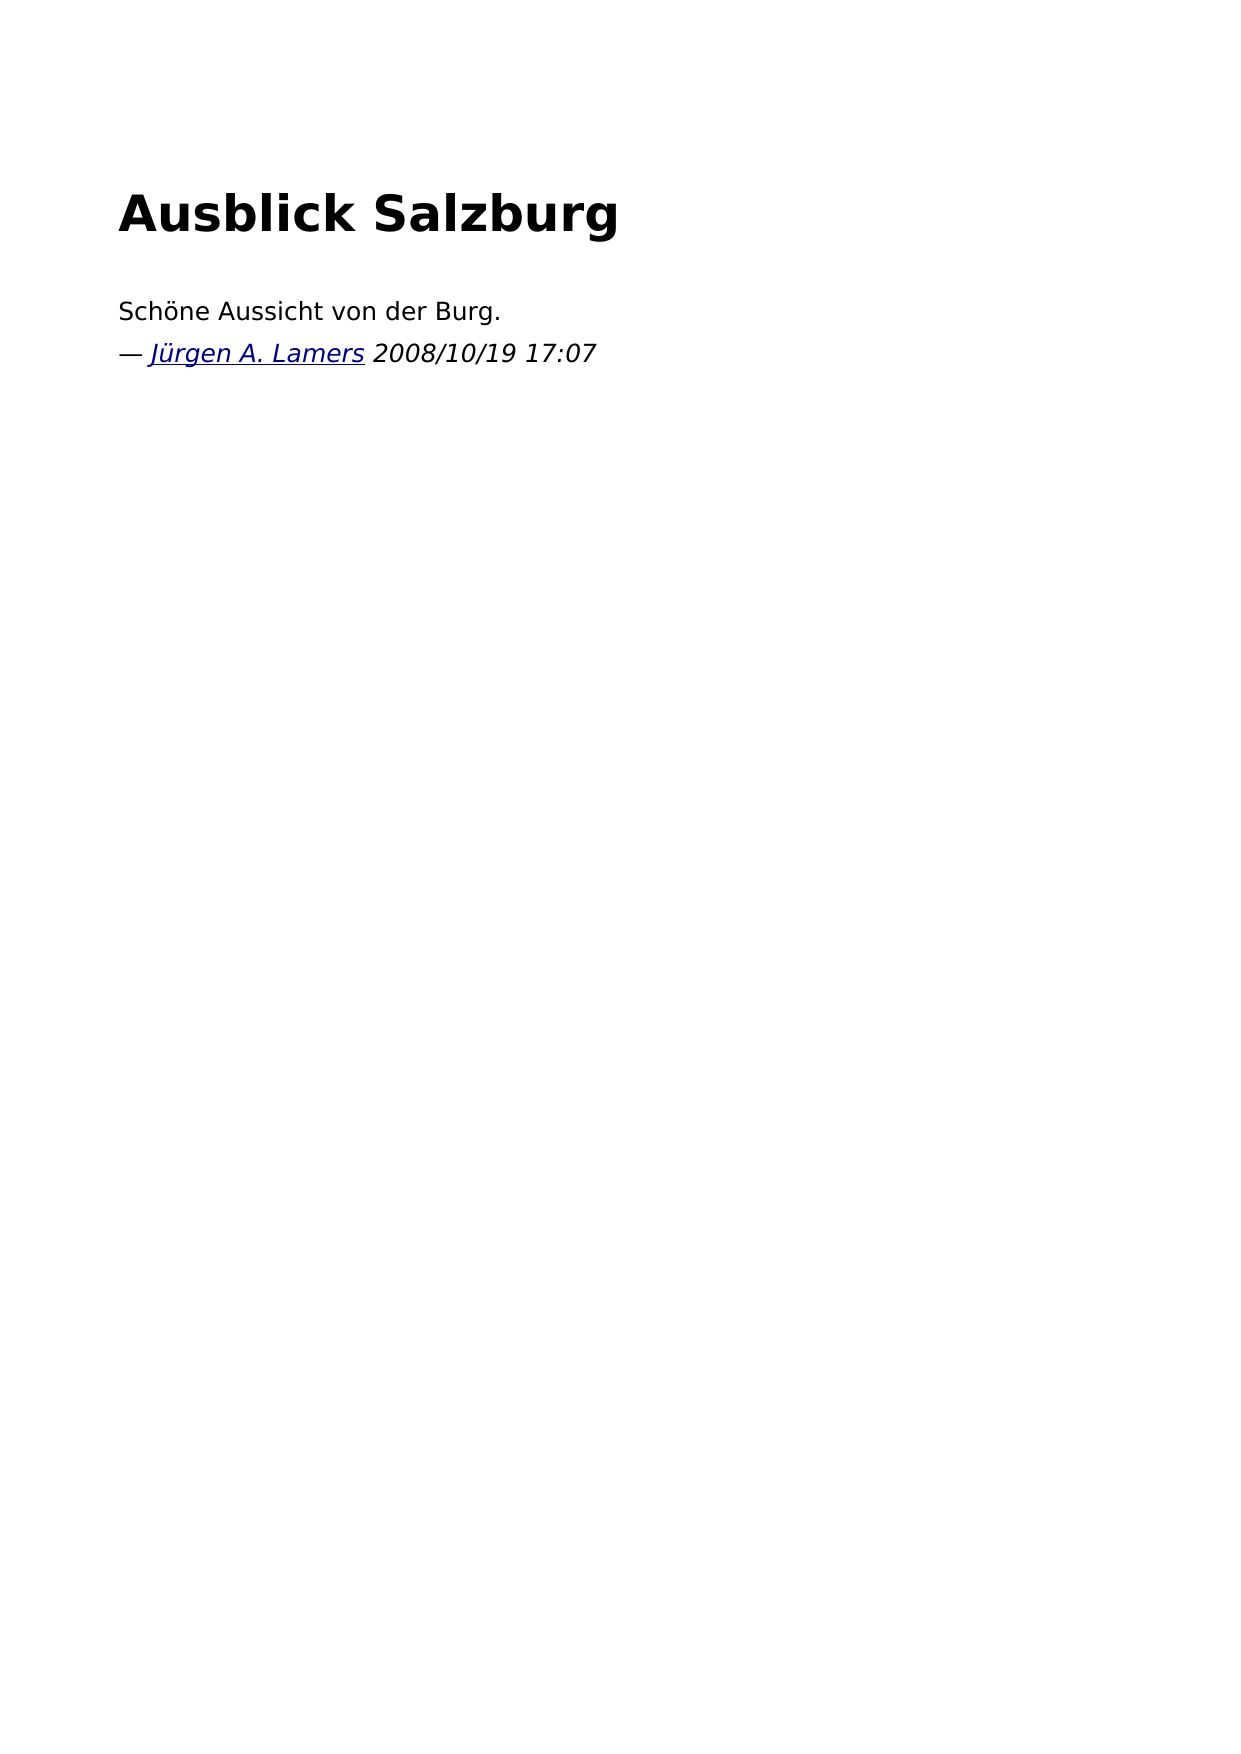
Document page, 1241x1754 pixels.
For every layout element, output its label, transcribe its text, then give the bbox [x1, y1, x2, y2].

subtitle Ausblick Salzburg [118, 185, 1122, 243]
text Schöne Aussicht von der Burg. [118, 297, 1122, 326]
text — Jürgen A. Lamers 2008/10/19 17:07 [118, 339, 1122, 368]
